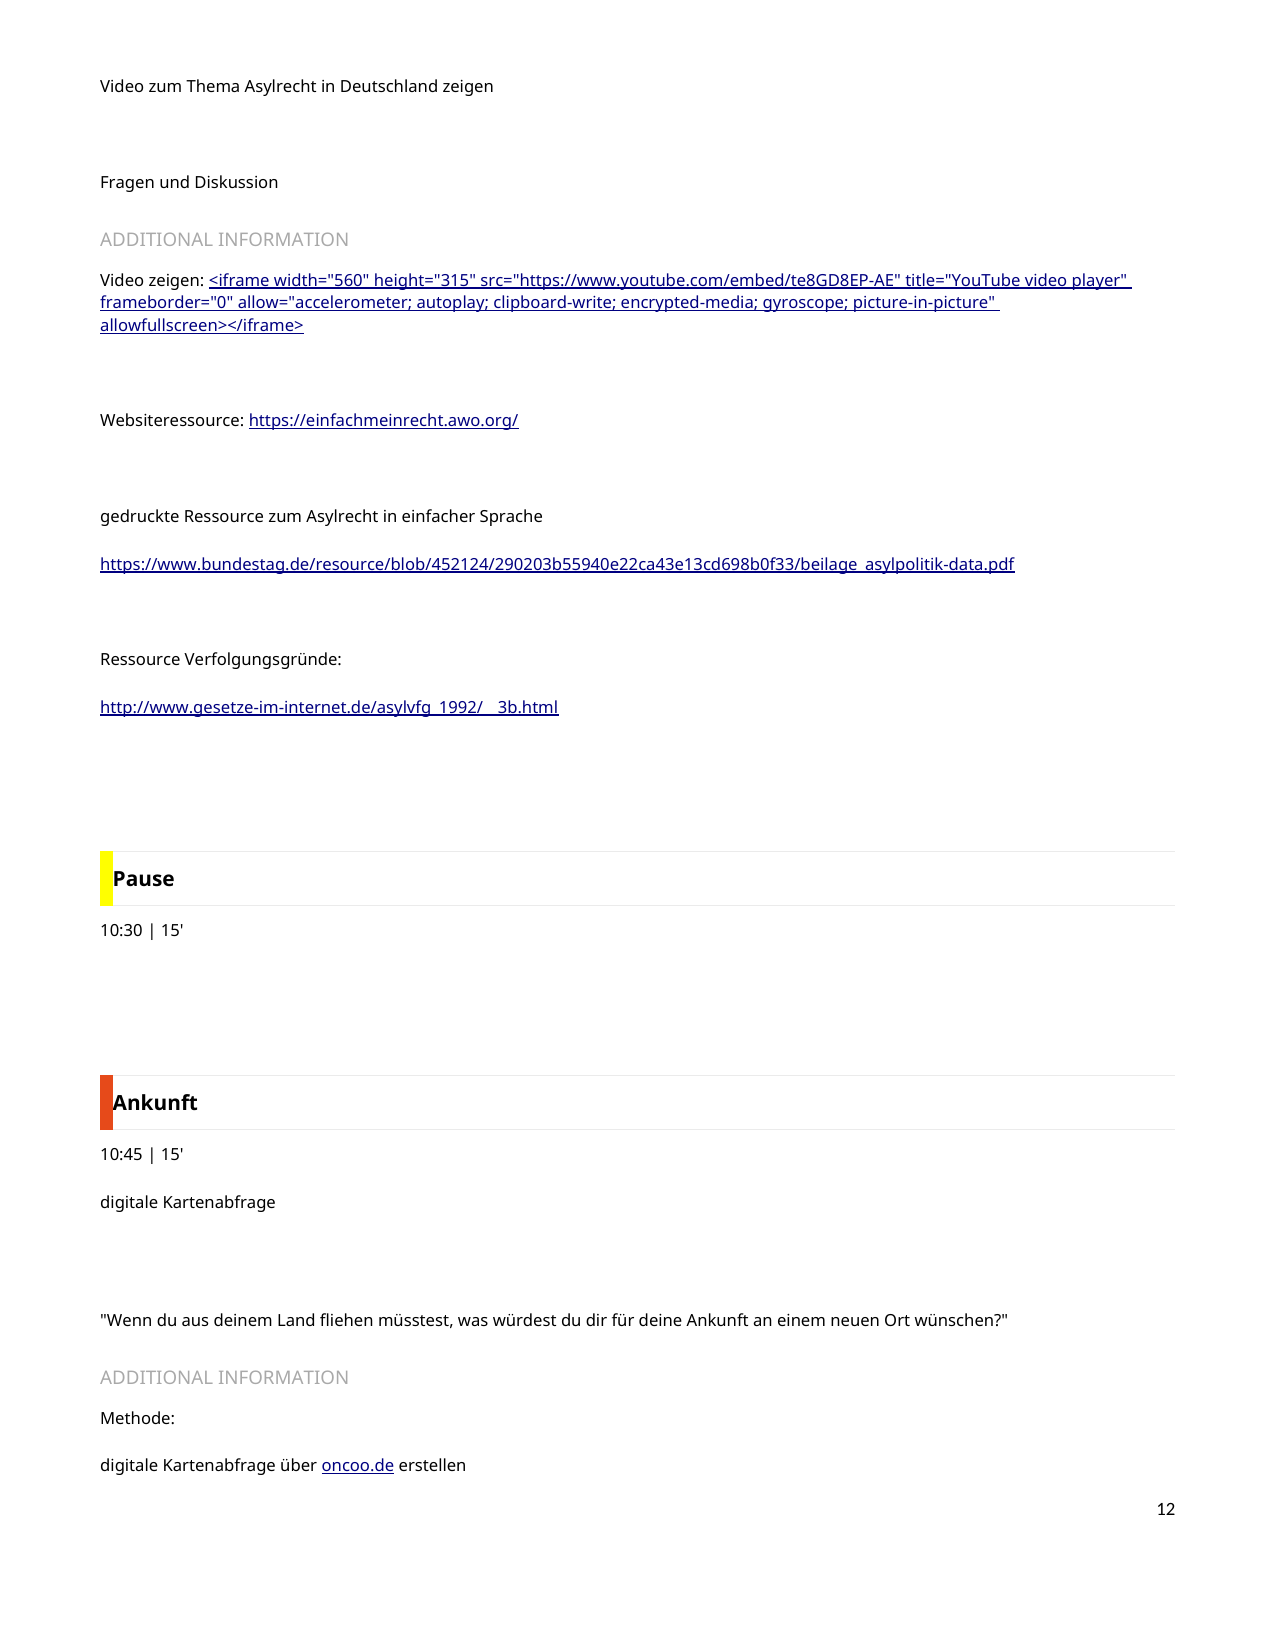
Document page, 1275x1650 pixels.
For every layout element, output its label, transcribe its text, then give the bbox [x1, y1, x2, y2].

text Methode: [100, 1406, 1175, 1429]
text Fragen und Diskussion [100, 170, 1175, 193]
text 10:30 | 15' [100, 919, 1175, 942]
text "Wenn du aus deinem Land fliehen müsstest, was würdest du dir für deine Ankunft an einem neuen Ort wünschen?" [100, 1308, 1175, 1331]
subtitle Additional Information [100, 1364, 1175, 1390]
text Websiteressource: https://einfachmeinrecht.awo.org/ [100, 409, 1175, 432]
text Video zeigen: <iframe width="560" height="315" src="https://www.youtube.com/embed/te8GD8EP-AE" title="YouTube video player" frameborder="0" allow="accelerometer; autoplay; clipboard-write; encrypted-media; gyroscope; picture-in-picture" allowfullscreen></iframe> [100, 268, 1175, 336]
text https://www.bundestag.de/resource/blob/452124/290203b55940e22ca43e13cd698b0f33/beilage_asylpolitik-data.pdf [100, 552, 1175, 575]
text http://www.gesetze-im-internet.de/asylvfg_1992/__3b.html [100, 695, 1175, 718]
text digitale Kartenabfrage [100, 1190, 1175, 1236]
text 10:45 | 15' [100, 1143, 1175, 1165]
text gedruckte Ressource zum Asylrecht in einfacher Sprache [100, 504, 1175, 527]
subtitle Ankunft [113, 1076, 1175, 1129]
subtitle Pause [113, 852, 1175, 905]
subtitle Additional Information [100, 226, 1175, 252]
text Ressource Verfolgungsgründe: [100, 648, 1175, 670]
text digitale Kartenabfrage über oncoo.de erstellen [100, 1454, 1175, 1477]
text Video zum Thema Asylrecht in Deutschland zeigen [100, 75, 1175, 98]
